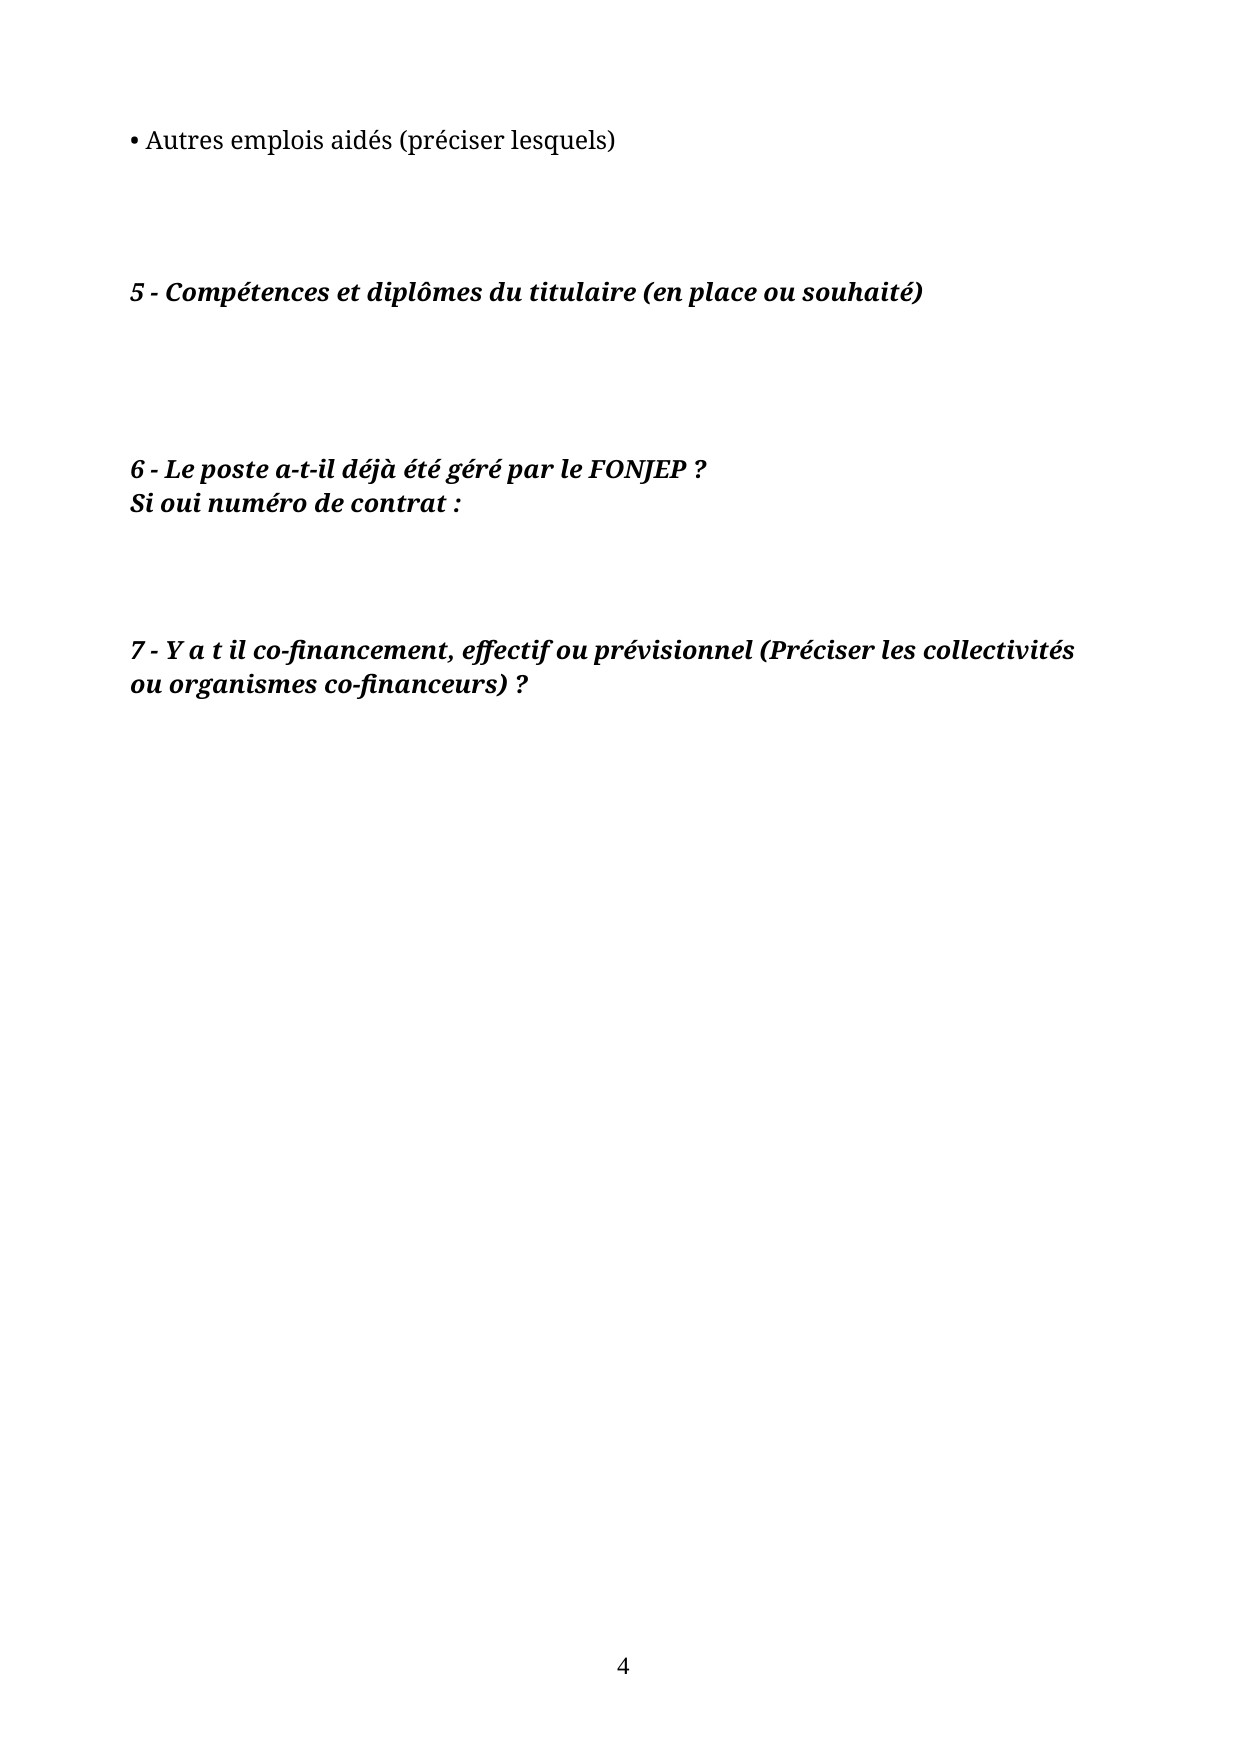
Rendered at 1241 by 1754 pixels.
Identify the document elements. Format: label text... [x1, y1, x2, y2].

subtitle 6 - Le poste a-t-il déjà été géré par le FONJEP ? Si oui numéro de contrat : [130, 423, 1116, 520]
text • Autres emplois aidés (préciser lesquels) [130, 89, 1116, 157]
subtitle 5 - Compétences et diplômes du titulaire (en place ou souhaité) [130, 275, 1116, 309]
subtitle 7 - Y a t il co-financement, effectif ou prévisionnel (Préciser les collectivités ou organismes co-financeurs) ? [130, 604, 1116, 701]
